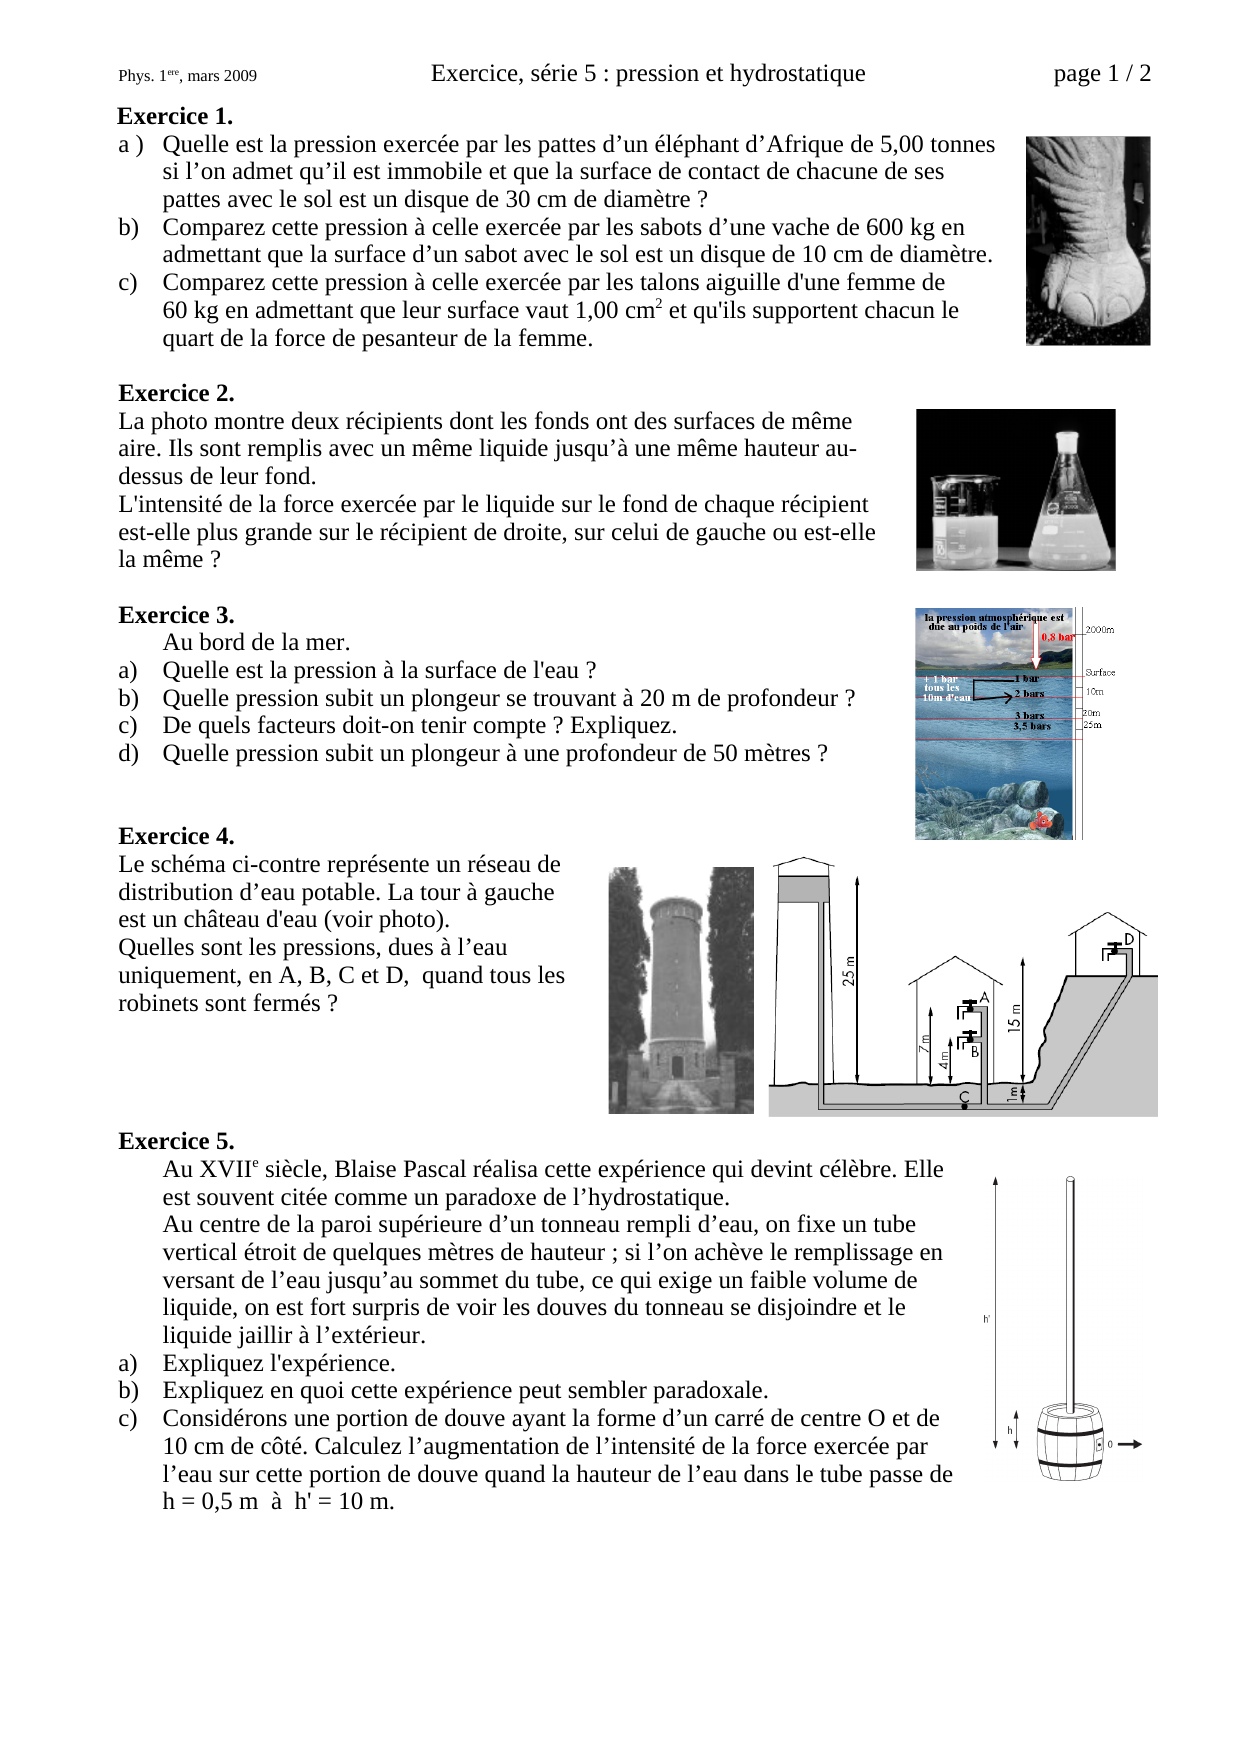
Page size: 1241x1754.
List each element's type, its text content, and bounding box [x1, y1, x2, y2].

text [1132, 601, 1152, 628]
text b) Expliquez en quoi cette expérience peut sembler paradoxale. [118, 1377, 981, 1404]
text Exercice 5. [118, 1127, 1152, 1155]
text Au bord de la mer. [118, 628, 899, 656]
text a) Expliquez l'expérience. [118, 1349, 981, 1377]
text c) Considérons une portion de douve ayant la forme d’un carré de centre O et de 10 cm de côté. Calculez l’augmentation de l’intensité de la force exercée par l’eau sur cette portion de douve quand la hauteur de l’eau dans le tube passe de h = 0,5 m à h' = 10 m. [118, 1404, 1152, 1515]
text Exercice 4. [118, 822, 1152, 850]
text Exercice 3. [118, 601, 899, 628]
text Le schéma ci-contre représente un réseau de distribution d’eau potable. La tour à gauche est un château d'eau (voir photo). [118, 850, 1152, 1115]
text [1132, 628, 1152, 656]
text c) Comparez cette pression à celle exercée par les talons aiguille d'une femme de 60 kg en admettant que leur surface vaut 1,00 cm2 et qu'ils supportent chacun le quart de la force de pesanteur de la femme. [118, 268, 1152, 351]
text L'intensité de la force exercée par le liquide sur le fond de chaque récipient est-elle plus grande sur le récipient de droite, sur celui de gauche ou est-elle la même ? [118, 490, 911, 573]
text Exercice 2. [118, 379, 1152, 573]
text Au centre de la paroi supérieure d’un tonneau rempli d’eau, on fixe un tube vertical étroit de quelques mètres de hauteur ; si l’on achève le remplissage en versant de l’eau jusqu’au sommet du tube, ce qui exige un faible volume de liquide, on est fort surpris de voir les douves du tonneau se disjoindre et le liquide jaillir à l’extérieur. [118, 1210, 981, 1349]
text c) De quels facteurs doit-on tenir compte ? Expliquez. [118, 712, 899, 739]
text d) Quelle pression subit un plongeur à une profondeur de 50 mètres ? [118, 739, 899, 767]
text a ) Quelle est la pression exercée par les pattes d’un éléphant d’Afrique de 5,00 tonnes si l’on admet qu’il est immobile et que la surface de contact de chacune de ses pattes avec le sol est un disque de 30 cm de diamètre ? [118, 130, 1154, 347]
text La photo montre deux récipients dont les fonds ont des surfaces de même aire. Ils sont remplis avec un même liquide jusqu’à une même hauteur au-dessus de leur fond. [118, 407, 911, 490]
text b) Comparez cette pression à celle exercée par les sabots d’une vache de 600 kg en admettant que la surface d’un sabot avec le sol est un disque de 10 cm de diamètre. [118, 213, 1023, 268]
picture [983, 1174, 1143, 1482]
text b) Quelle pression subit un plongeur se trouvant à 20 m de profondeur ? [118, 684, 899, 712]
picture [915, 607, 1116, 840]
text a) Quelle est la pression à la surface de l'eau ? [118, 656, 899, 684]
text Quelles sont les pressions, dues à l’eau uniquement, en A, B, C et D, quand tous les robinets sont fermés ? [118, 933, 607, 1016]
text Au XVIIe siècle, Blaise Pascal réalisa cette expérience qui devint célèbre. Elle est souvent citée comme un paradoxe de l’hydrostatique. [118, 1155, 1152, 1483]
text Exercice 1. [117, 102, 1152, 130]
